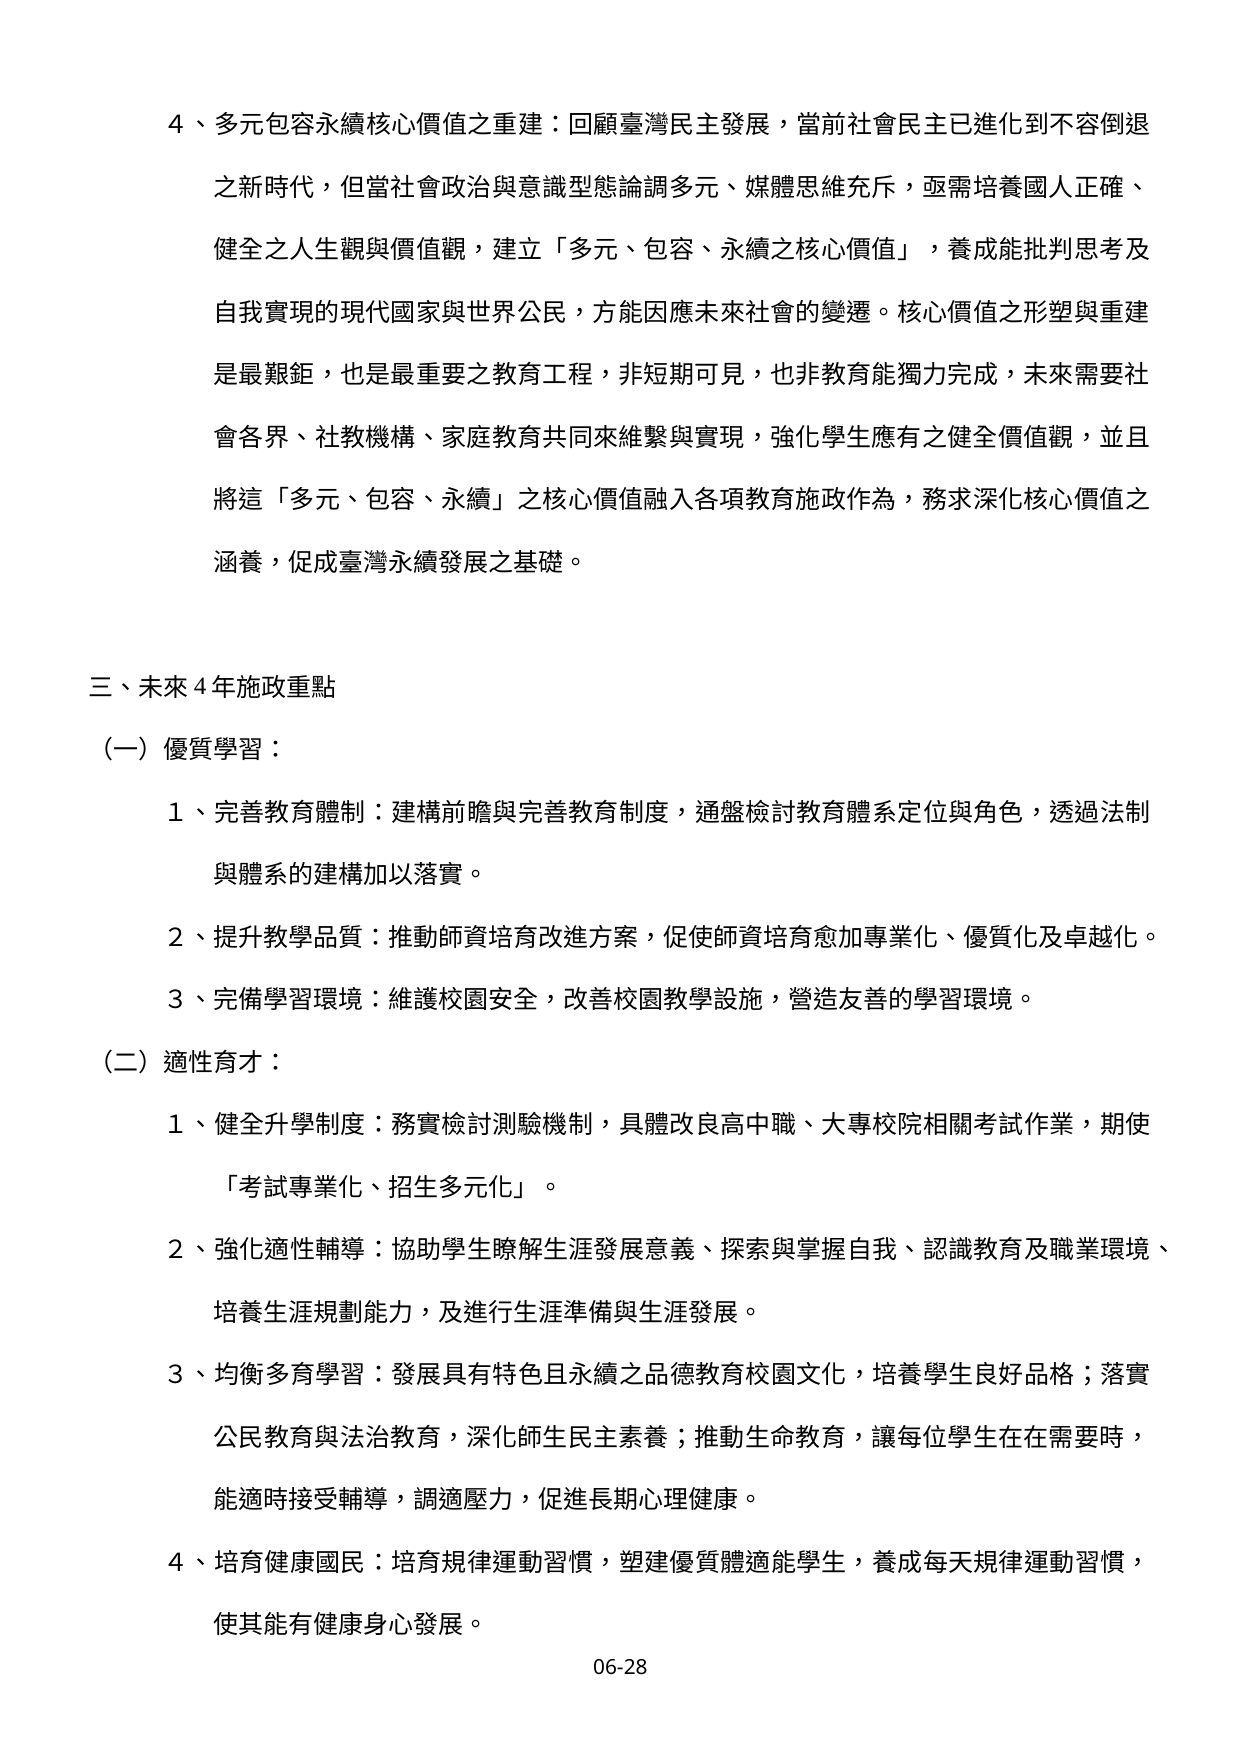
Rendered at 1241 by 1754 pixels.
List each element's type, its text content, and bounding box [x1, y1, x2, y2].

text ４、培育健康國民：培育規律運動習慣，塑建優質體適能學生，養成每天規律運動習慣，使其能有健康身心發展。 [163, 1519, 1152, 1644]
text １、完善教育體制：建構前瞻與完善教育制度，通盤檢討教育體系定位與角色，透過法制與體系的建構加以落實。 [163, 769, 1152, 894]
text ３、均衡多育學習：發展具有特色且永續之品德教育校園文化，培養學生良好品格；落實公民教育與法治教育，深化師生民主素養；推動生命教育，讓每位學生在在需要時，能適時接受輔導，調適壓力，促進長期心理健康。 [163, 1331, 1152, 1519]
text ２、強化適性輔導：協助學生瞭解生涯發展意義、探索與掌握自我、認識教育及職業環境、培養生涯規劃能力，及進行生涯準備與生涯發展。 [163, 1206, 1152, 1331]
text （二）適性育才： [88, 1019, 1152, 1081]
text ３、完備學習環境：維護校園安全，改善校園教學設施，營造友善的學習環境。 [163, 956, 1152, 1019]
text 三、未來4年施政重點 [88, 644, 1152, 706]
text ４、多元包容永續核心價值之重建：回顧臺灣民主發展，當前社會民主已進化到不容倒退之新時代，但當社會政治與意識型態論調多元、媒體思維充斥，亟需培養國人正確、健全之人生觀與價值觀，建立「多元、包容、永續之核心價值」，養成能批判思考及自我實現的現代國家與世界公民，方能因應未來社會的變遷。核心價值之形塑與重建是最艱鉅，也是最重要之教育工程，非短期可見，也非教育能獨力完成，未來需要社會各界、社教機構、家庭教育共同來維繫與實現，強化學生應有之健全價值觀，並且將這「多元、包容、永續」之核心價值融入各項教育施政作為，務求深化核心價值之涵養，促成臺灣永續發展之基礎。 [163, 81, 1152, 581]
text （一）優質學習： [88, 706, 1152, 769]
text ２、提升教學品質：推動師資培育改進方案，促使師資培育愈加專業化、優質化及卓越化。 [163, 894, 1152, 956]
text １、健全升學制度：務實檢討測驗機制，具體改良高中職、大專校院相關考試作業，期使「考試專業化、招生多元化」。 [163, 1081, 1152, 1206]
